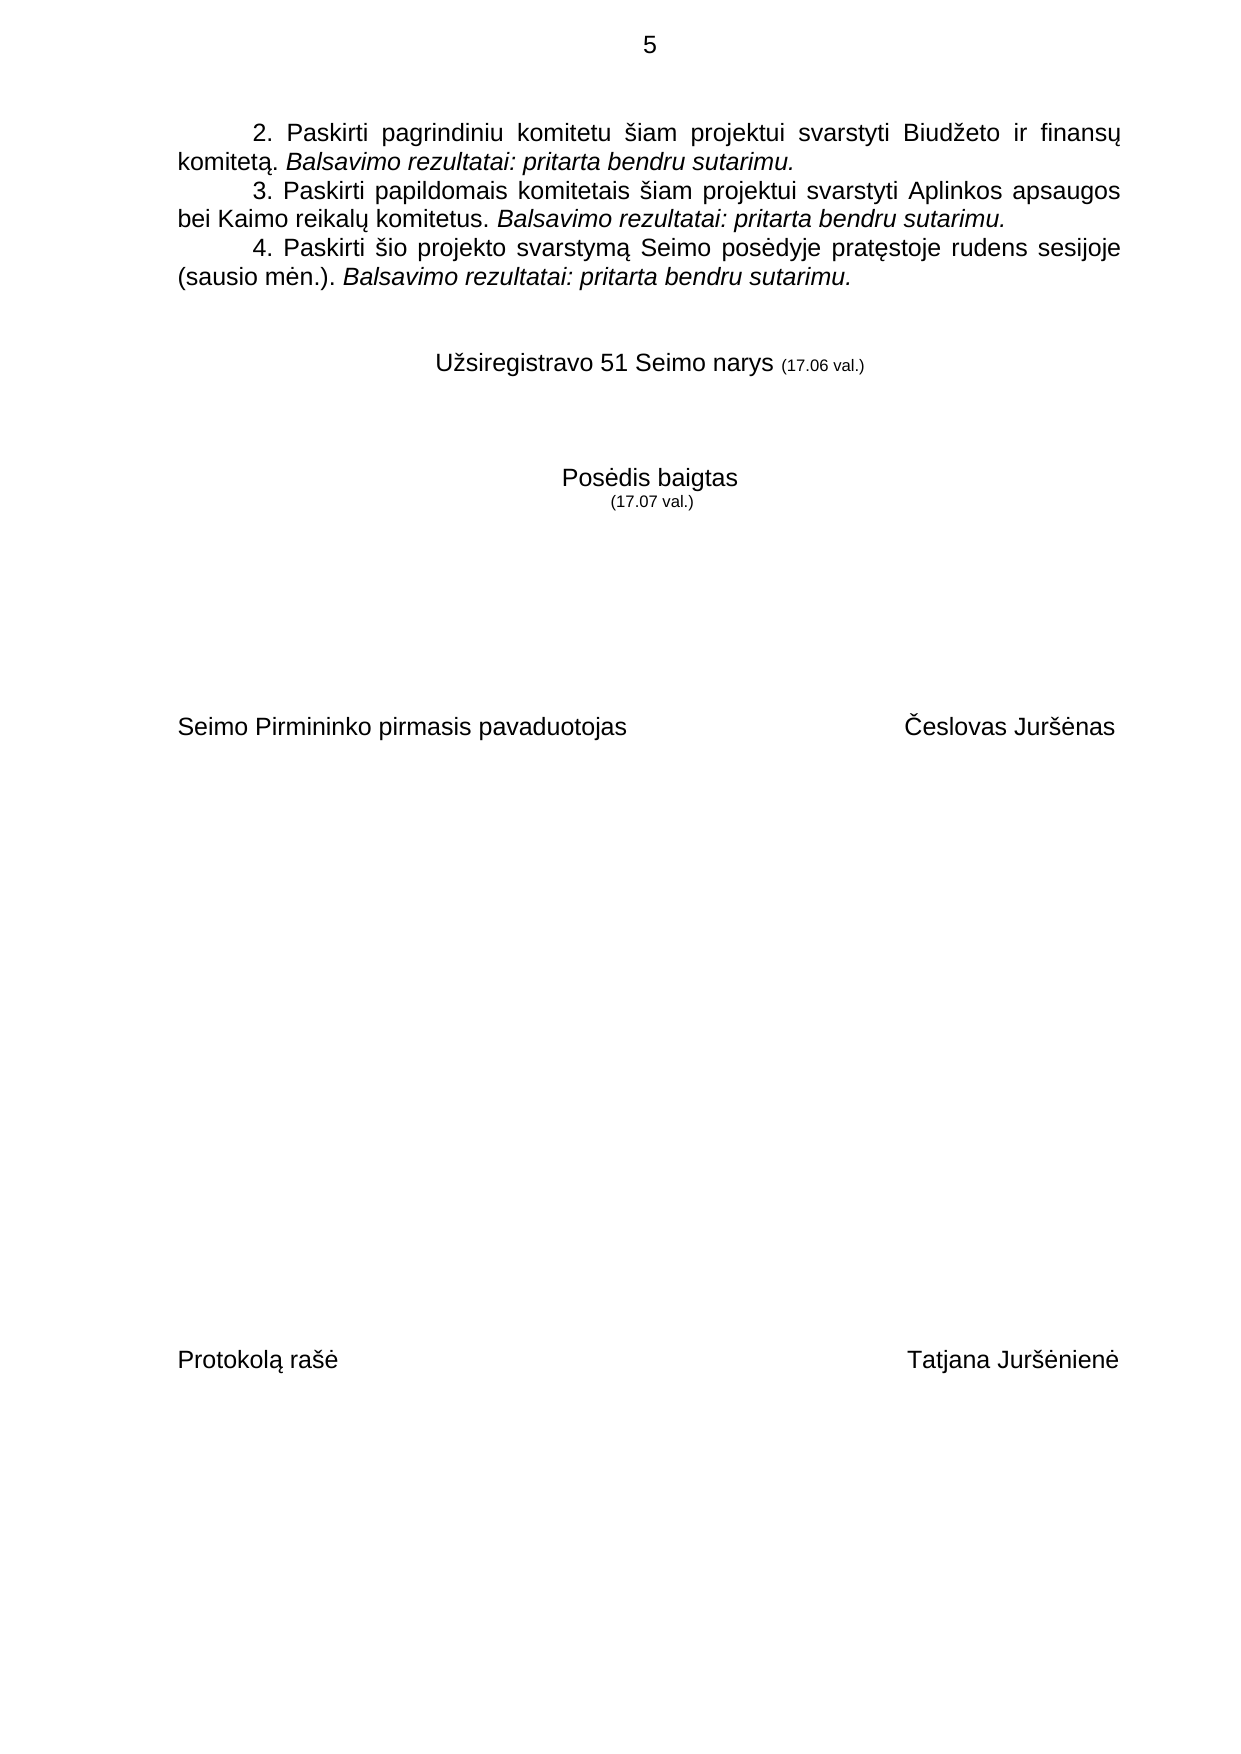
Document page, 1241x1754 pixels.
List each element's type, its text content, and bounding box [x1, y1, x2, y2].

text Protokolą rašė Tatjana Juršėnienė [177, 1345, 1122, 1373]
text Posėdis baigtas [177, 463, 1122, 492]
text 3. Paskirti papildomais komitetais šiam projektui svarstyti Aplinkos apsaugos bei Kaimo reikalų komitetus. Balsavimo rezultatai: pritarta bendru sutarimu. [177, 176, 1122, 233]
text 4. Paskirti šio projekto svarstymą Seimo posėdyje pratęstoje rudens sesijoje (sausio mėn.). Balsavimo rezultatai: pritarta bendru sutarimu. [177, 233, 1122, 291]
text Seimo Pirmininko pirmasis pavaduotojas Česlovas Juršėnas [177, 712, 1122, 741]
text (17.07 val.) [177, 492, 1122, 511]
text Užsiregistravo 51 Seimo narys (17.06 val.) [177, 348, 1122, 377]
text 2. Paskirti pagrindiniu komitetu šiam projektui svarstyti Biudžeto ir finansų komitetą. Balsavimo rezultatai: pritarta bendru sutarimu. [177, 118, 1122, 176]
